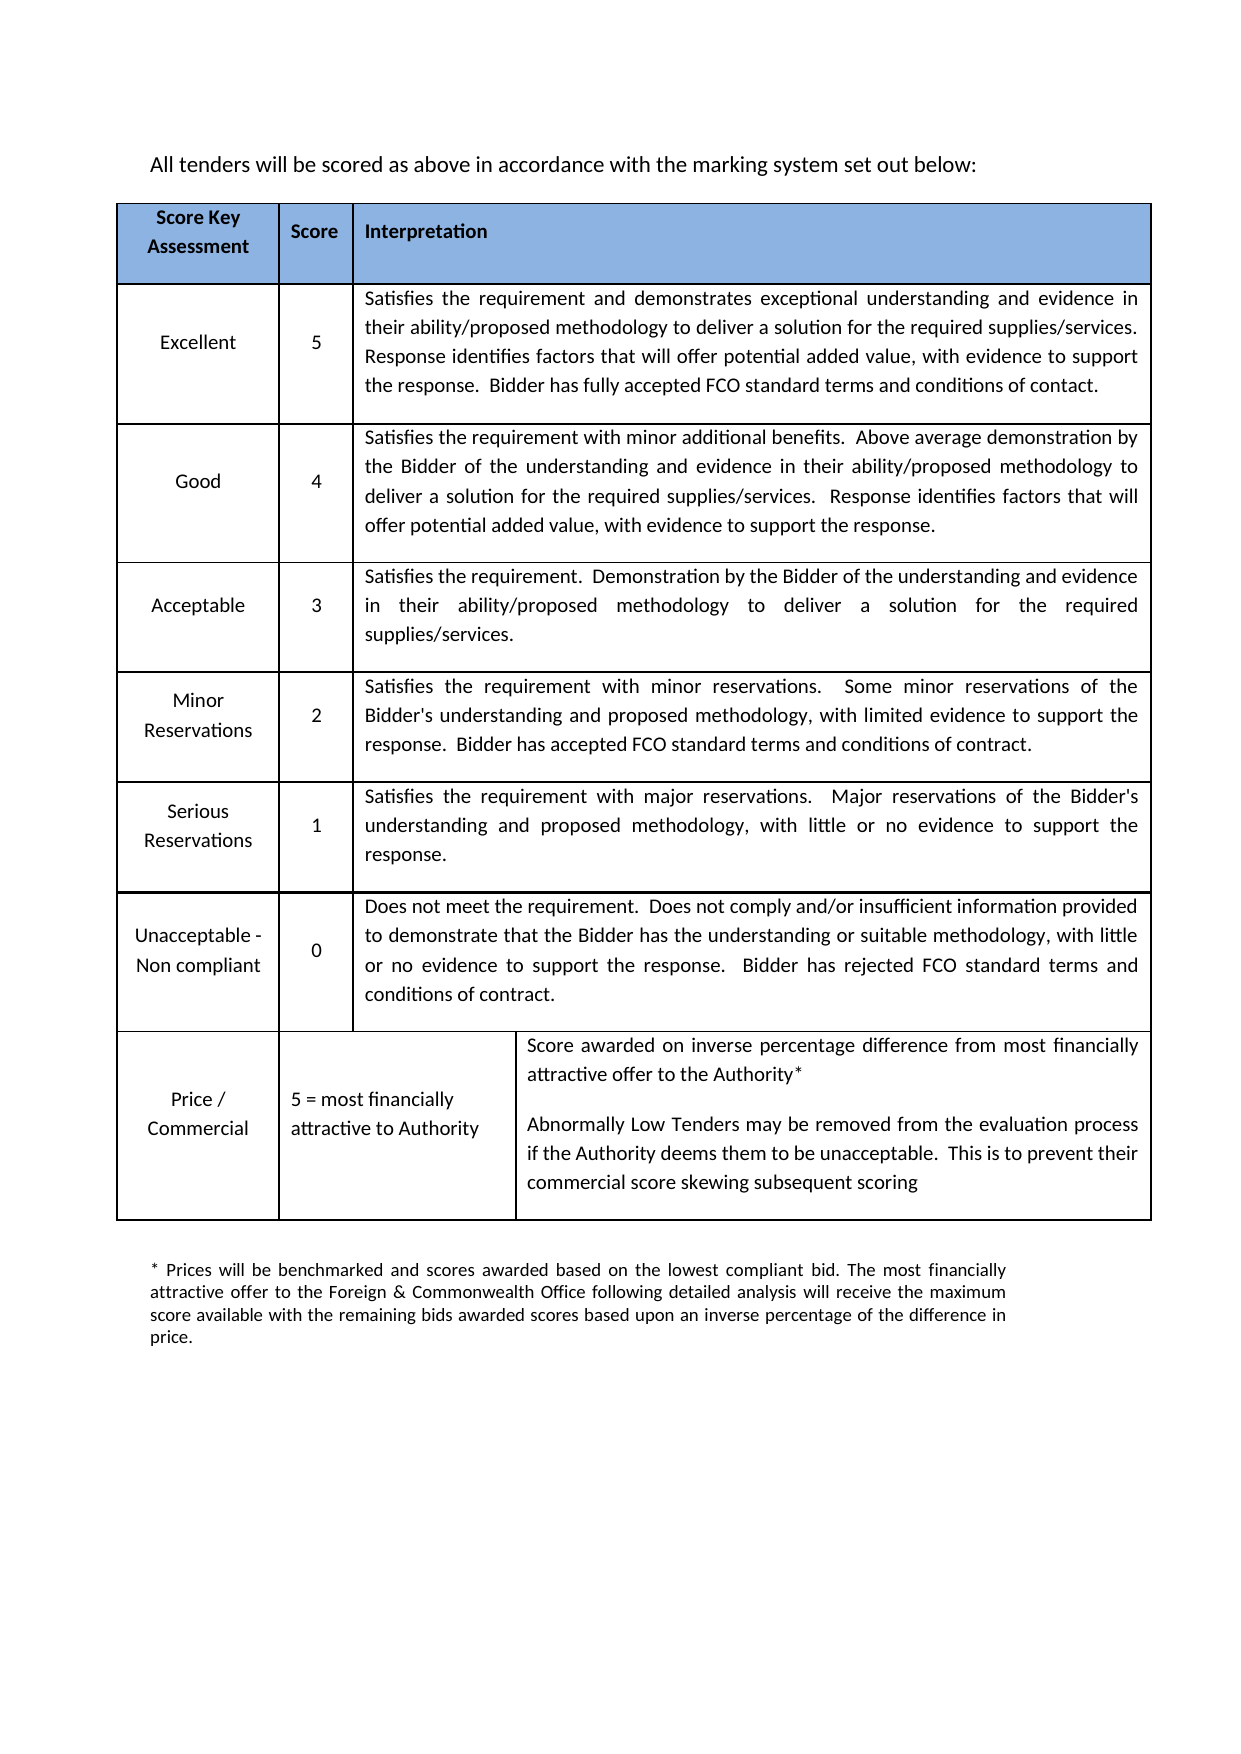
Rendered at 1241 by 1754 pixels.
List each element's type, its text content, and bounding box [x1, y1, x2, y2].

table_header [875, 204, 975, 283]
table_header [975, 204, 1075, 283]
table_cell Does not meet the requirement. Does not comply and/or insufficient information provided to demonstrate that the Bidder has the understanding or suitable methodology, with little or no evidence to support the response. Bidder has rejected FCO standard terms and conditions of contract. [354, 894, 1150, 1031]
text * Prices will be benchmarked and scores awarded based on the lowest compliant bid. The most financially attractive offer to the Foreign & Commonwealth Office following detailed analysis will receive the maximum score available with the remaining bids awarded scores based upon an inverse percentage of the difference in price. [150, 1259, 1006, 1348]
table_header Interpretation [354, 204, 675, 283]
table_cell Minor Reservations [118, 673, 278, 781]
table_cell 3 [280, 563, 352, 671]
table_cell Satisfies the requirement with minor reservations. Some minor reservations of the Bidder's understanding and proposed methodology, with limited evidence to support the response. Bidder has accepted FCO standard terms and conditions of contract. [354, 673, 1150, 781]
table_cell 0 [280, 894, 352, 1031]
table_cell Satisfies the requirement with major reservations. Major reservations of the Bidder's understanding and proposed methodology, with little or no evidence to support the response. [354, 783, 1150, 891]
table_header [1075, 204, 1150, 283]
table_cell Score awarded on inverse percentage difference from most financially attractive offer to the Authority* Abnormally Low Tenders may be removed from the evaluation process if the Authority deems them to be unacceptable. This is to prevent their commercial score skewing subsequent scoring [517, 1032, 1150, 1219]
table_cell 4 [280, 425, 352, 562]
table_cell Unacceptable - Non compliant [118, 894, 278, 1031]
table_header Score [280, 204, 352, 283]
table_cell 2 [280, 673, 352, 781]
table_cell Acceptable [118, 563, 278, 671]
table_cell 5 [280, 285, 352, 422]
text All tenders will be scored as above in accordance with the marking system set out below: [150, 150, 1090, 178]
table_cell Satisfies the requirement and demonstrates exceptional understanding and evidence in their ability/proposed methodology to deliver a solution for the required supplies/services. Response identifies factors that will offer potential added value, with evidence to support the response. Bidder has fully accepted FCO standard terms and conditions of contact. [354, 285, 1150, 422]
table_cell 5 = most financially attractive to Authority [280, 1032, 515, 1219]
table_cell Serious Reservations [118, 783, 278, 891]
table_cell Good [118, 425, 278, 562]
table_header Score Key Assessment [118, 204, 278, 283]
table_cell 1 [280, 783, 352, 891]
table_cell Price / Commercial [118, 1032, 278, 1219]
table_cell Satisfies the requirement with minor additional benefits. Above average demonstration by the Bidder of the understanding and evidence in their ability/proposed methodology to deliver a solution for the required supplies/services. Response identifies factors that will offer potential added value, with evidence to support the response. [354, 425, 1150, 562]
table_header [675, 204, 775, 283]
table_header [775, 204, 875, 283]
table_cell Satisfies the requirement. Demonstration by the Bidder of the understanding and evidence in their ability/proposed methodology to deliver a solution for the required supplies/services. [354, 563, 1150, 671]
table_cell Excellent [118, 285, 278, 422]
